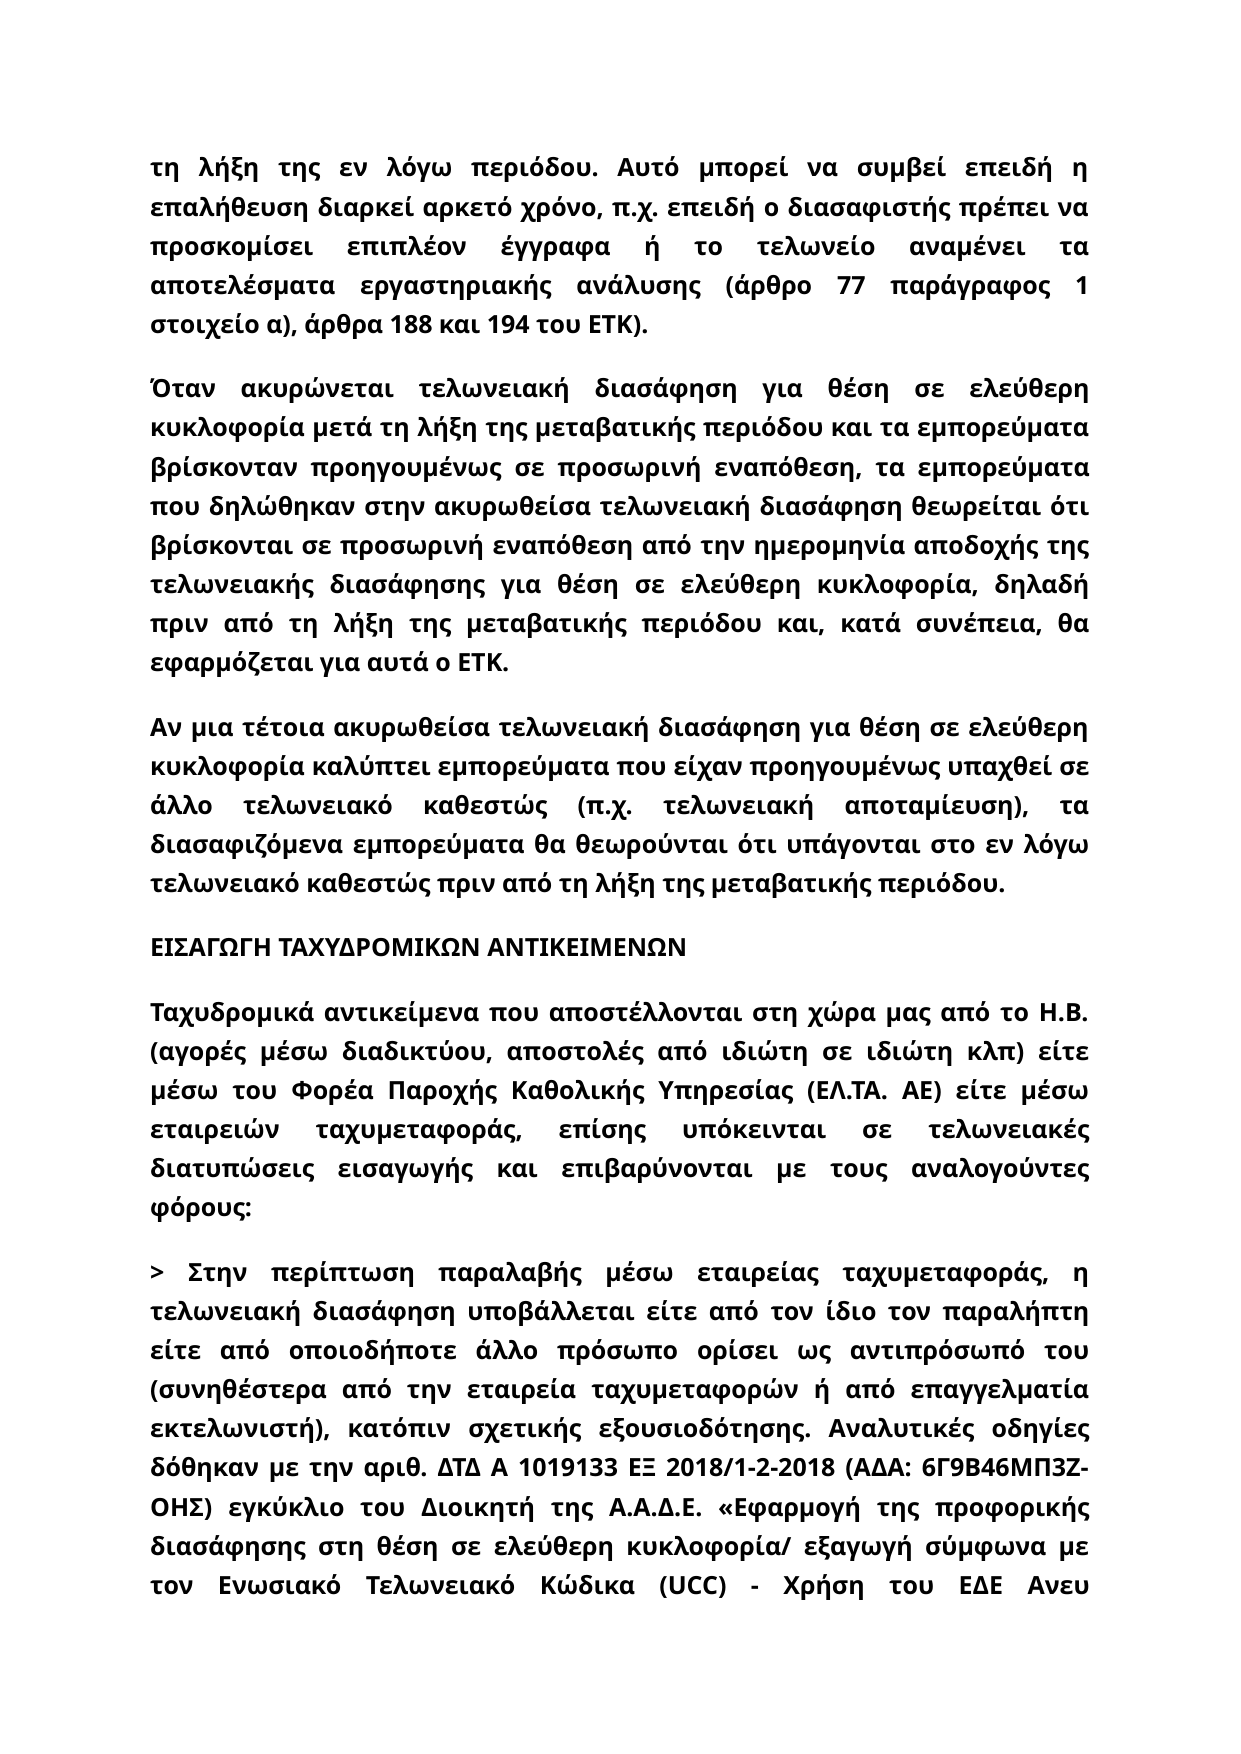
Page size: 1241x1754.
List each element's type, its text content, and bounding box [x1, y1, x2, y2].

text Αν μια τέτοια ακυρωθείσα τελωνειακή διασάφηση για θέση σε ελεύθερη κυκλοφορία καλύπτει εμπορεύματα που είχαν προηγουμένως υπαχθεί σε άλλο τελωνειακό καθεστώς (π.χ. τελωνειακή αποταμίευση), τα διασαφιζόμενα εμπορεύματα θα θεωρούνται ότι υπάγονται στο εν λόγω τελωνειακό καθεστώς πριν από τη λήξη της μεταβατικής περιόδου. [150, 709, 1090, 900]
text Όταν ακυρώνεται τελωνειακή διασάφηση για θέση σε ελεύθερη κυκλοφορία μετά τη λήξη της μεταβατικής περιόδου και τα εμπορεύματα βρίσκονταν προηγουμένως σε προσωρινή εναπόθεση, τα εμπορεύματα που δηλώθηκαν στην ακυρωθείσα τελωνειακή διασάφηση θεωρείται ότι βρίσκονται σε προσωρινή εναπόθεση από την ημερομηνία αποδοχής της τελωνειακής διασάφησης για θέση σε ελεύθερη κυκλοφορία, δηλαδή πριν από τη λήξη της μεταβατικής περιόδου και, κατά συνέπεια, θα εφαρμόζεται για αυτά ο ΕΤΚ. [150, 371, 1090, 679]
text τη λήξη της εν λόγω περιόδου. Αυτό μπορεί να συμβεί επειδή η επαλήθευση διαρκεί αρκετό χρόνο, π.χ. επειδή ο διασαφιστής πρέπει να προσκομίσει επιπλέον έγγραφα ή το τελωνείο αναμένει τα αποτελέσματα εργαστηριακής ανάλυσης (άρθρο 77 παράγραφος 1 στοιχείο α), άρθρα 188 και 194 του ΕΤΚ). [150, 150, 1090, 341]
text Ταχυδρομικά αντικείμενα που αποστέλλονται στη χώρα μας από το Η.Β. (αγορές μέσω διαδικτύου, αποστολές από ιδιώτη σε ιδιώτη κλπ) είτε μέσω του Φορέα Παροχής Καθολικής Υπηρεσίας (ΕΛ.ΤΑ. ΑΕ) είτε μέσω εταιρειών ταχυμεταφοράς, επίσης υπόκεινται σε τελωνειακές διατυπώσεις εισαγωγής και επιβαρύνονται με τους αναλογούντες φόρους: [150, 994, 1090, 1224]
text ΕΙΣΑΓΩΓΗ ΤΑΧΥΔΡΟΜΙΚΩΝ ΑΝΤΙΚΕΙΜΕΝΩΝ [150, 930, 1090, 964]
text > Στην περίπτωση παραλαβής μέσω εταιρείας ταχυμεταφοράς, η τελωνειακή διασάφηση υποβάλλεται είτε από τον ίδιο τον παραλήπτη είτε από οποιοδήποτε άλλο πρόσωπο ορίσει ως αντιπρόσωπό του (συνηθέστερα από την εταιρεία ταχυμεταφορών ή από επαγγελματία εκτελωνιστή), κατόπιν σχετικής εξουσιοδότησης. Αναλυτικές οδηγίες δόθηκαν με την αριθ. ΔΤΔ Α 1019133 ΕΞ 2018/1-2-2018 (ΑΔΑ: 6Γ9Β46ΜΠ3Ζ-ΟΗΣ) εγκύκλιο του Διοικητή της Α.Α.Δ.Ε. «Εφαρμογή της προφορικής διασάφησης στη θέση σε ελεύθερη κυκλοφορία/ εξαγωγή σύμφωνα με τον Ενωσιακό Τελωνειακό Κώδικα (UCC) - Χρήση του ΕΔΕ Ανευ [150, 1254, 1090, 1602]
